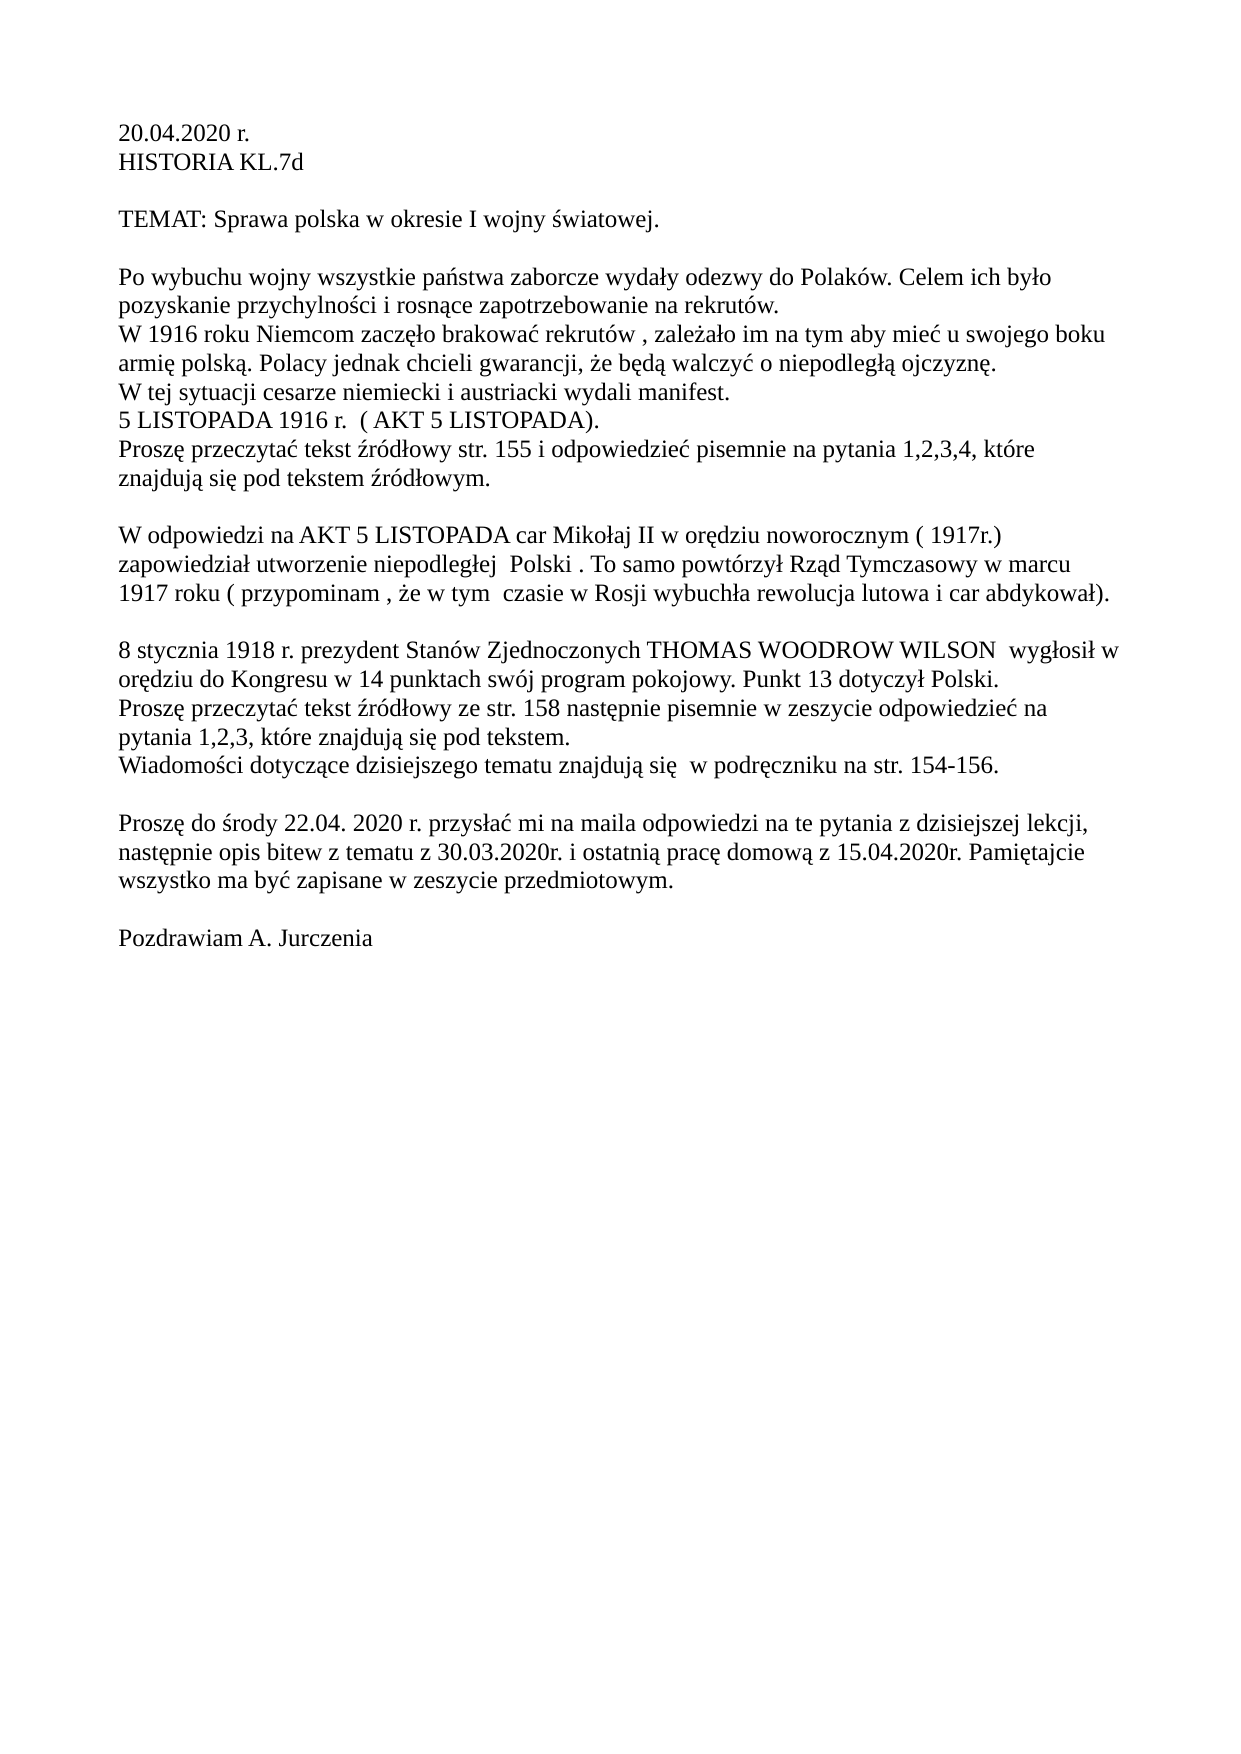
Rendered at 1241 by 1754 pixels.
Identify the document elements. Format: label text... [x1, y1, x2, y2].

text W odpowiedzi na AKT 5 LISTOPADA car Mikołaj II w orędziu noworocznym ( 1917r.) zapowiedział utworzenie niepodległej Polski . To samo powtórzył Rząd Tymczasowy w marcu 1917 roku ( przypominam , że w tym czasie w Rosji wybuchła rewolucja lutowa i car abdykował). [118, 521, 1122, 607]
text Pozdrawiam A. Jurczenia [118, 923, 1122, 952]
text 20.04.2020 r. [118, 118, 1122, 147]
text 5 LISTOPADA 1916 r. ( AKT 5 LISTOPADA). [118, 406, 1122, 434]
text HISTORIA KL.7d [118, 147, 1122, 176]
text W tej sytuacji cesarze niemiecki i austriacki wydali manifest. [118, 377, 1122, 406]
text Proszę do środy 22.04. 2020 r. przysłać mi na maila odpowiedzi na te pytania z dzisiejszej lekcji, następnie opis bitew z tematu z 30.03.2020r. i ostatnią pracę domową z 15.04.2020r. Pamiętajcie wszystko ma być zapisane w zeszycie przedmiotowym. [118, 808, 1122, 894]
text TEMAT: Sprawa polska w okresie I wojny światowej. [118, 204, 1122, 233]
text Proszę przeczytać tekst źródłowy str. 155 i odpowiedzieć pisemnie na pytania 1,2,3,4, które znajdują się pod tekstem źródłowym. [118, 434, 1122, 492]
text Po wybuchu wojny wszystkie państwa zaborcze wydały odezwy do Polaków. Celem ich było pozyskanie przychylności i rosnące zapotrzebowanie na rekrutów. [118, 262, 1122, 319]
text 8 stycznia 1918 r. prezydent Stanów Zjednoczonych THOMAS WOODROW WILSON wygłosił w orędziu do Kongresu w 14 punktach swój program pokojowy. Punkt 13 dotyczył Polski. [118, 636, 1122, 693]
text Proszę przeczytać tekst źródłowy ze str. 158 następnie pisemnie w zeszycie odpowiedzieć na pytania 1,2,3, które znajdują się pod tekstem. [118, 693, 1122, 751]
text Wiadomości dotyczące dzisiejszego tematu znajdują się w podręczniku na str. 154-156. [118, 751, 1122, 779]
text W 1916 roku Niemcom zaczęło brakować rekrutów , zależało im na tym aby mieć u swojego boku armię polską. Polacy jednak chcieli gwarancji, że będą walczyć o niepodległą ojczyznę. [118, 319, 1122, 377]
